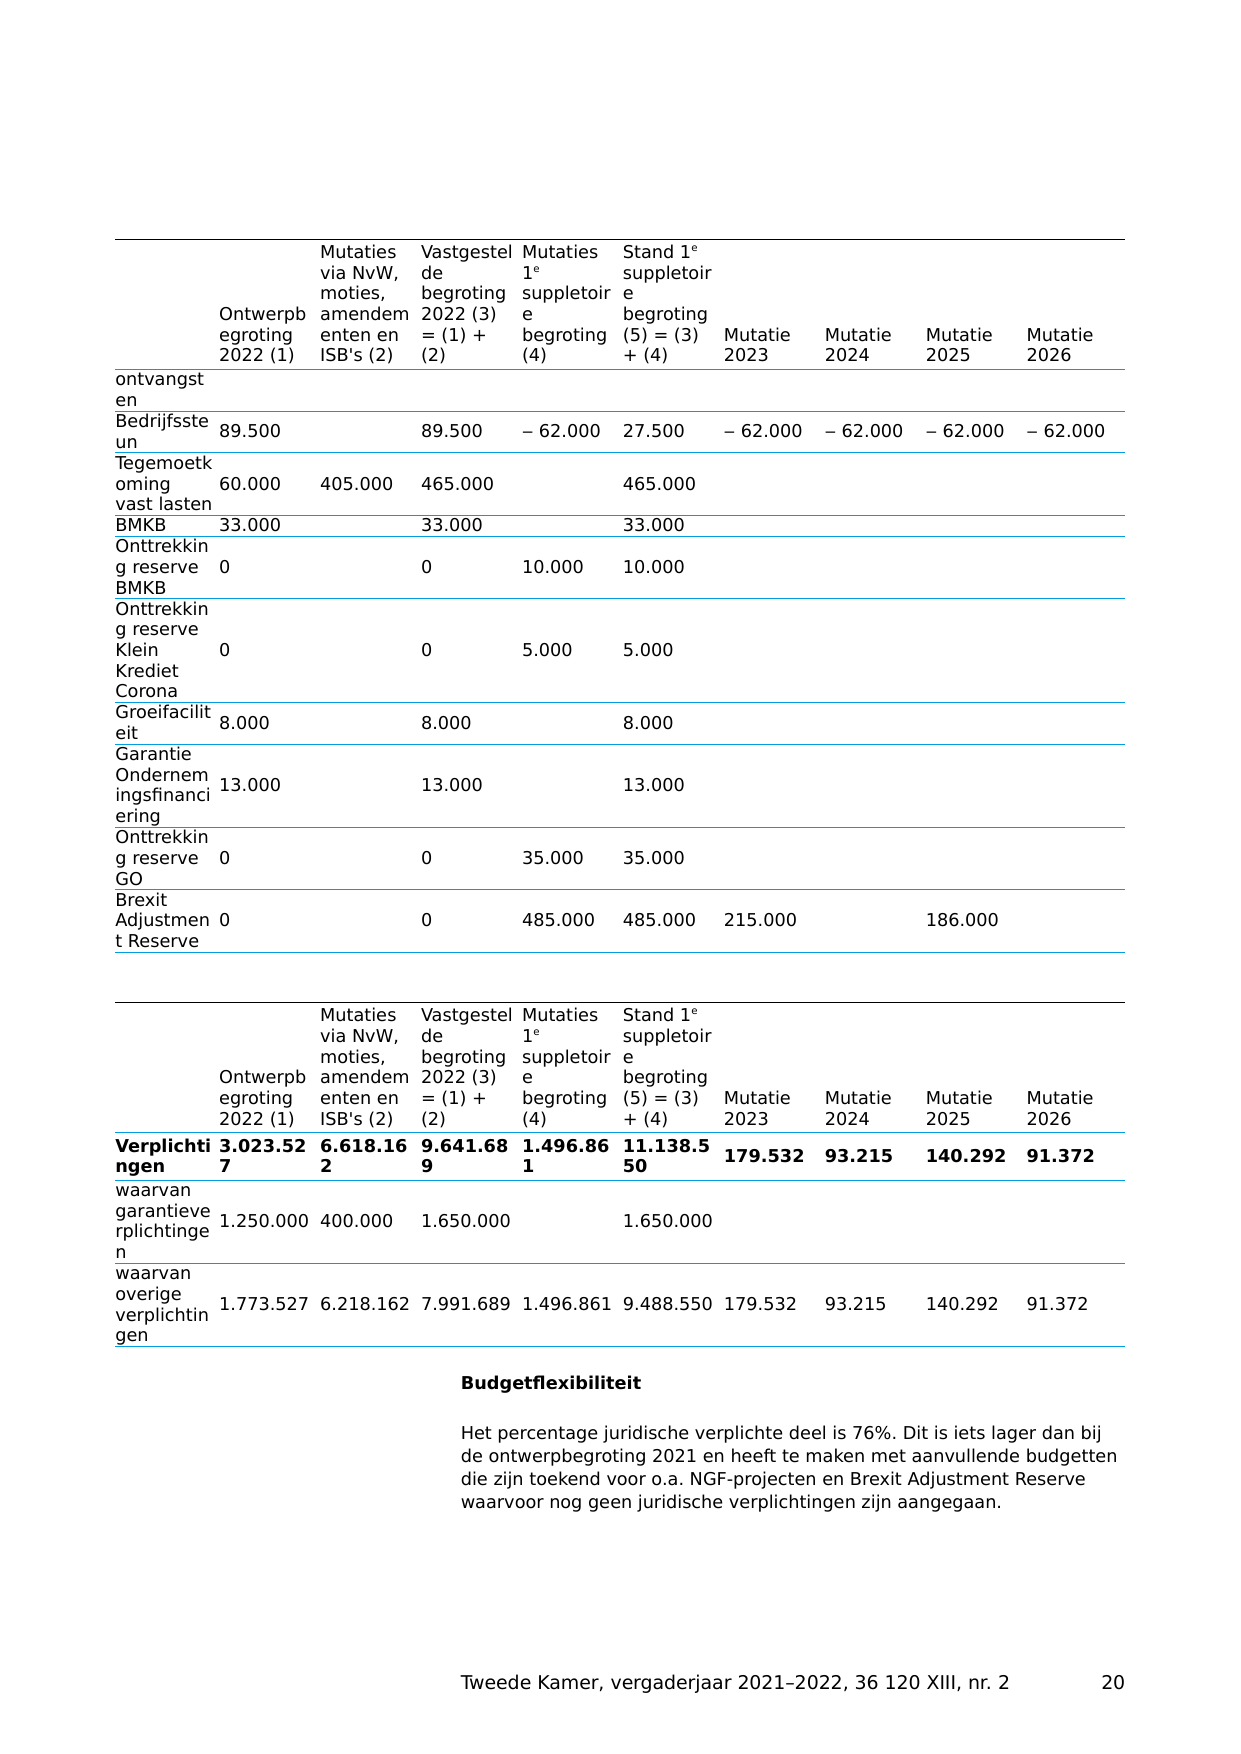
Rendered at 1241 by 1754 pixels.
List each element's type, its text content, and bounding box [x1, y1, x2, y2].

table_cell [1024, 453, 1125, 515]
table_cell [1024, 745, 1125, 827]
table_cell 179.532 [721, 1264, 822, 1346]
table_cell Groeifaciliteit [115, 703, 216, 744]
table_cell [822, 828, 923, 889]
table_cell [822, 453, 923, 515]
table_cell [317, 703, 418, 744]
table_cell 33.000 [216, 516, 317, 536]
table_cell [822, 516, 923, 536]
table_cell [1024, 890, 1125, 951]
table_cell 140.292 [923, 1264, 1023, 1346]
table_cell [519, 453, 620, 515]
table_cell waarvan overige verplichtingen [115, 1264, 216, 1346]
text Budgetflexibiliteit [461, 1371, 1125, 1394]
table_cell [822, 537, 923, 598]
table_cell 0 [418, 599, 519, 702]
table_cell Ontwerpbegroting 2022 (1) [216, 240, 317, 369]
table_cell [519, 745, 620, 827]
table_cell [721, 703, 822, 744]
table_cell Mutaties 1e suppletoire begroting (4) [519, 240, 620, 369]
table_cell 10.000 [620, 537, 721, 598]
table_cell 8.000 [216, 703, 317, 744]
table_cell 9.641.689 [418, 1133, 519, 1180]
table_cell 9.488.550 [620, 1264, 721, 1346]
table_cell waarvan garantieverplichtingen [115, 1181, 216, 1263]
table_cell [721, 370, 822, 411]
table_cell Vastgestelde begroting 2022 (3) = (1) + (2) [418, 240, 519, 369]
table_header Tabel 8 Budgettaire gevolgen van beleid art. 2 Bedrijvenbeleid: innovatie en ondernemerschap voor duurzame welvaartsgroei (Eerste suppletoire begroting) (bedragen x € 1.000) [115, 191, 1125, 239]
table_cell 89.500 [418, 412, 519, 452]
table_cell 140.292 [923, 1133, 1023, 1180]
table_cell Ontwerpbegroting 2022 (1) [216, 1003, 317, 1132]
table_cell ‒ 62.000 [923, 412, 1023, 452]
table_cell Mutaties via NvW, moties, amendementen en ISB's (2) [317, 240, 418, 369]
table_cell 179.532 [721, 1133, 822, 1180]
table_cell [1024, 370, 1125, 411]
table_cell Onttrekking reserve GO [115, 828, 216, 889]
table_cell 60.000 [216, 453, 317, 515]
table_cell 6.618.162 [317, 1133, 418, 1180]
table_cell [923, 453, 1023, 515]
table_cell Onttrekking reserve Klein Krediet Corona [115, 599, 216, 702]
table_cell [317, 599, 418, 702]
table_cell 0 [216, 890, 317, 951]
table_cell 33.000 [418, 516, 519, 536]
table_cell [1024, 599, 1125, 702]
table_cell 8.000 [418, 703, 519, 744]
table_cell [317, 537, 418, 598]
table_cell 93.215 [822, 1133, 923, 1180]
table_cell 0 [418, 890, 519, 951]
table_cell [721, 537, 822, 598]
table_cell 465.000 [418, 453, 519, 515]
table_cell Mutatie 2025 [923, 240, 1023, 369]
table_cell [923, 1181, 1023, 1263]
table_cell BMKB [115, 516, 216, 536]
table_cell Mutatie 2025 [923, 1003, 1023, 1132]
table_cell 35.000 [620, 828, 721, 889]
table_cell [923, 370, 1023, 411]
table_cell [822, 599, 923, 702]
table_cell [1024, 703, 1125, 744]
table_cell [721, 599, 822, 702]
table_cell 1.496.861 [519, 1264, 620, 1346]
table_cell ‒ 62.000 [519, 412, 620, 452]
table_cell 1.250.000 [216, 1181, 317, 1263]
table_cell [1024, 1181, 1125, 1263]
table_cell 93.215 [822, 1264, 923, 1346]
table_cell 91.372 [1024, 1133, 1125, 1180]
table_cell Mutaties 1e suppletoire begroting (4) [519, 1003, 620, 1132]
table_cell [216, 370, 317, 411]
table_cell Mutatie 2024 [822, 1003, 923, 1132]
table_cell [822, 745, 923, 827]
table_cell Brexit Adjustment Reserve [115, 890, 216, 951]
table_cell [822, 370, 923, 411]
table_cell [923, 745, 1023, 827]
table_cell 5.000 [620, 599, 721, 702]
table_cell ‒ 62.000 [1024, 412, 1125, 452]
table_cell 400.000 [317, 1181, 418, 1263]
table_cell 405.000 [317, 453, 418, 515]
table_cell Stand 1e suppletoire begroting (5) = (3) + (4) [620, 240, 721, 369]
table_cell 215.000 [721, 890, 822, 951]
table_header Tabel 9 Uitsplitsing verplichtingen (bedragen x € 1.000) [115, 977, 1125, 1002]
table_cell 35.000 [519, 828, 620, 889]
table_cell Vastgestelde begroting 2022 (3) = (1) + (2) [418, 1003, 519, 1132]
table_cell [1024, 516, 1125, 536]
table_cell 89.500 [216, 412, 317, 452]
table_cell Stand 1e suppletoire begroting (5) = (3) + (4) [620, 1003, 721, 1132]
table_cell 13.000 [418, 745, 519, 827]
table_cell 1.773.527 [216, 1264, 317, 1346]
table_cell [923, 599, 1023, 702]
table_cell [721, 828, 822, 889]
table_cell 0 [216, 537, 317, 598]
table_cell [923, 828, 1023, 889]
table_cell 7.991.689 [418, 1264, 519, 1346]
table_cell 1.650.000 [620, 1181, 721, 1263]
table_cell Mutatie 2024 [822, 240, 923, 369]
table_cell 485.000 [519, 890, 620, 951]
table_cell Onttrekking reserve BMKB [115, 537, 216, 598]
table_cell 485.000 [620, 890, 721, 951]
table_cell [519, 1181, 620, 1263]
table_cell Mutaties via NvW, moties, amendementen en ISB's (2) [317, 1003, 418, 1132]
table_cell [519, 516, 620, 536]
table_cell 11.138.550 [620, 1133, 721, 1180]
table_cell [822, 890, 923, 951]
text Het percentage juridische verplichte deel is 76%. Dit is iets lager dan bij de ontwerpbegroting 2021 en heeft te maken met aanvullende budgetten die zijn toekend voor o.a. NGF-projecten en Brexit Adjustment Reserve waarvoor nog geen juridische verplichtingen zijn aangegaan. [461, 1421, 1125, 1513]
table_cell 91.372 [1024, 1264, 1125, 1346]
table_cell [317, 828, 418, 889]
table_cell [822, 1181, 923, 1263]
table_cell 33.000 [620, 516, 721, 536]
table_cell 186.000 [923, 890, 1023, 951]
table_cell [317, 370, 418, 411]
table_cell Garantie Ondernemingsfinanciering [115, 745, 216, 827]
table_cell [317, 412, 418, 452]
table_cell ‒ 62.000 [822, 412, 923, 452]
table_cell [115, 240, 216, 369]
table_cell 0 [216, 828, 317, 889]
table_cell 6.218.162 [317, 1264, 418, 1346]
table_cell [822, 703, 923, 744]
table_cell 10.000 [519, 537, 620, 598]
table_cell [721, 516, 822, 536]
table_cell Mutatie 2026 [1024, 240, 1125, 369]
table_cell [923, 703, 1023, 744]
table_cell Bedrijfssteun [115, 412, 216, 452]
table_cell 5.000 [519, 599, 620, 702]
table_cell [418, 370, 519, 411]
table_cell [923, 537, 1023, 598]
table_cell Tegemoetkoming vast lasten [115, 453, 216, 515]
table_cell 27.500 [620, 412, 721, 452]
table_cell [317, 516, 418, 536]
table_cell [1024, 537, 1125, 598]
table_cell [115, 1003, 216, 1132]
table_cell 465.000 [620, 453, 721, 515]
table_cell [721, 1181, 822, 1263]
table_cell 0 [216, 599, 317, 702]
table_cell ‒ 62.000 [721, 412, 822, 452]
table_cell Mutatie 2023 [721, 240, 822, 369]
table_cell 0 [418, 537, 519, 598]
table_cell Mutatie 2026 [1024, 1003, 1125, 1132]
table_cell 1.496.861 [519, 1133, 620, 1180]
table_cell Verplichtingen [115, 1133, 216, 1180]
table_cell ontvangsten [115, 370, 216, 411]
table_cell [721, 453, 822, 515]
table_cell [721, 745, 822, 827]
table_cell [317, 745, 418, 827]
table_cell [1024, 828, 1125, 889]
table_cell 13.000 [216, 745, 317, 827]
table_cell 8.000 [620, 703, 721, 744]
table_cell 1.650.000 [418, 1181, 519, 1263]
table_cell [519, 703, 620, 744]
table_cell [620, 370, 721, 411]
table_cell [923, 516, 1023, 536]
table_cell [317, 890, 418, 951]
table_cell 13.000 [620, 745, 721, 827]
table_cell Mutatie 2023 [721, 1003, 822, 1132]
table_cell 3.023.527 [216, 1133, 317, 1180]
table_cell [519, 370, 620, 411]
table_cell 0 [418, 828, 519, 889]
